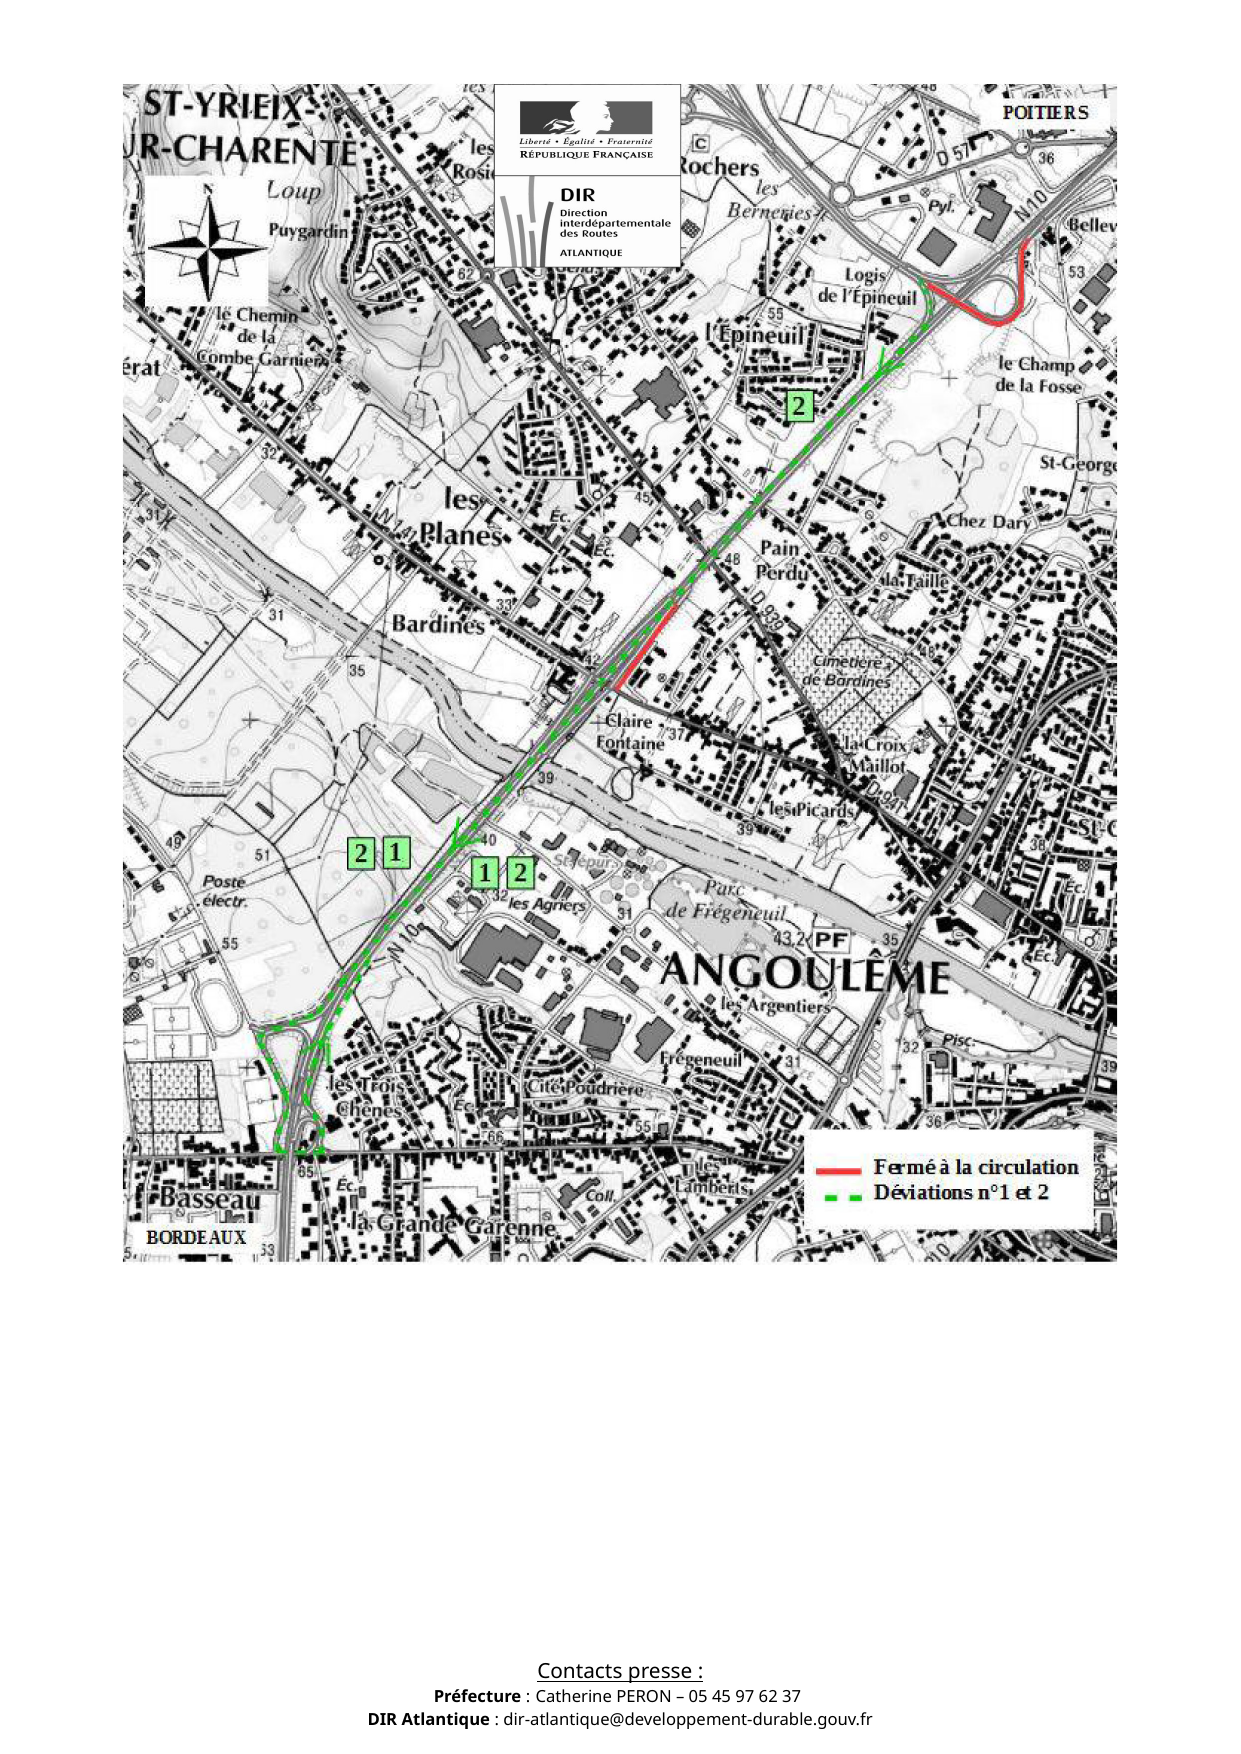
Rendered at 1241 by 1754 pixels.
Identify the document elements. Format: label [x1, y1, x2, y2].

picture [122, 83, 1118, 1265]
